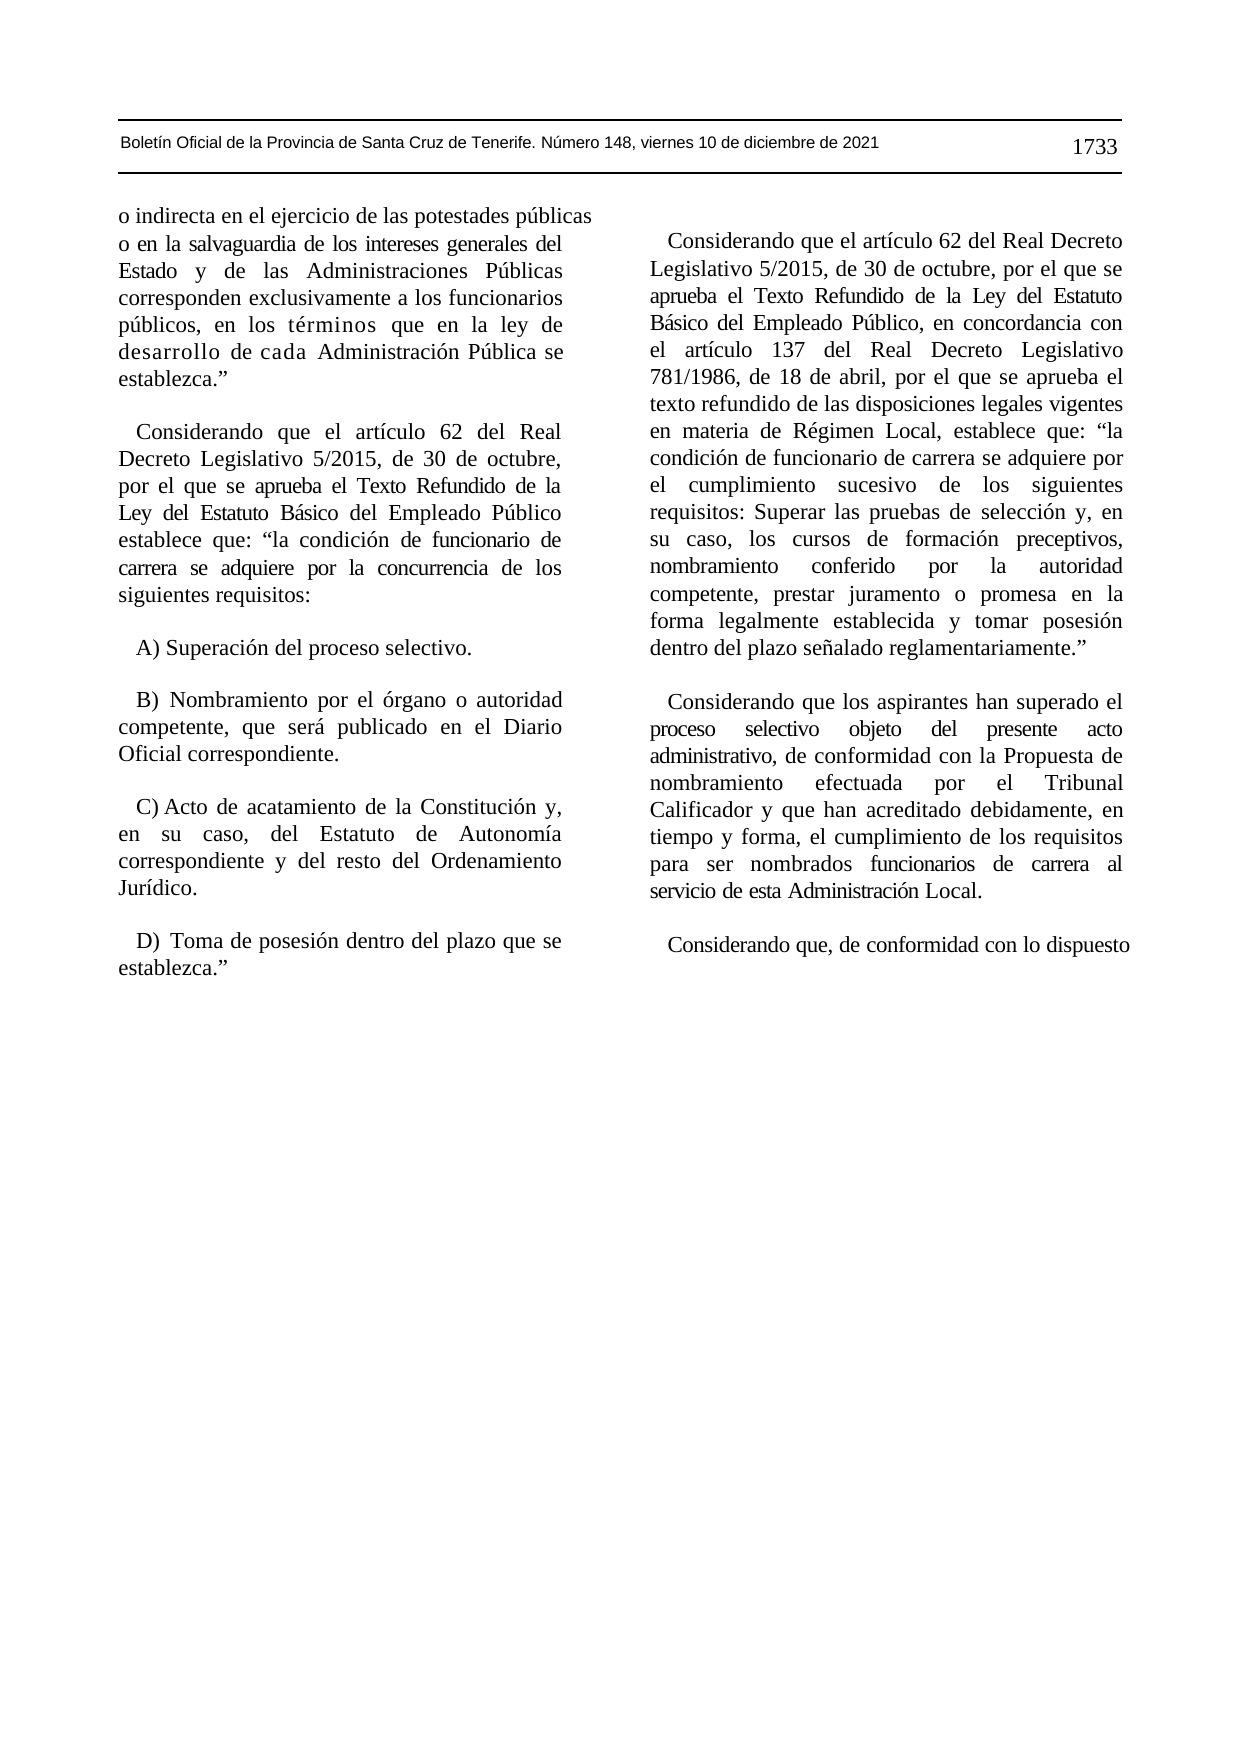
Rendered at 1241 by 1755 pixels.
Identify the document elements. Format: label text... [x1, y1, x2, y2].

text Considerando que, de conformidad con lo dispuesto [667, 931, 1157, 957]
list Toma de posesión dentro del plazo que se establezca.” [118, 927, 562, 980]
list Nombramiento por el órgano o autoridad competente, que será publicado en el Diario Oficial correspondiente. [118, 686, 563, 767]
text Considerando que el artículo 62 del Real Decreto Legislativo 5/2015, de 30 de octubre, por el que se aprueba el Texto Refundido de la Ley del Estatuto Básico del Empleado Público establece que: “la condición de funcionario de carrera se adquiere por la concurrencia de los siguientes requisitos: [118, 418, 562, 607]
text o indirecta en el ejercicio de las potestades públicas [118, 202, 596, 229]
text Considerando que los aspirantes han superado el proceso selectivo objeto del presente acto administrativo, de conformidad con la Propuesta de nombramiento efectuada por el Tribunal Calificador y que han acreditado debidamente, en tiempo y forma, el cumplimiento de los requisitos para ser nombrados funcionarios de carrera al servicio de esta Administración Local. [649, 688, 1124, 904]
text o en la salvaguardia de los intereses generales del Estado y de las Administraciones Públicas corresponden exclusivamente a los funcionarios públicos, en los términos que en la ley de desarrollo de cada Administración Pública se establezca.” [118, 230, 563, 392]
text Considerando que el artículo 62 del Real Decreto Legislativo 5/2015, de 30 de octubre, por el que se aprueba el Texto Refundido de la Ley del Estatuto Básico del Empleado Público, en concordancia con el artículo 137 del Real Decreto Legislativo 781/1986, de 18 de abril, por el que se aprueba el texto refundido de las disposiciones legales vigentes en materia de Régimen Local, establece que: “la condición de funcionario de carrera se adquiere por el cumplimiento sucesivo de los siguientes requisitos: Superar las pruebas de selección y, en su caso, los cursos de formación preceptivos, nombramiento conferido por la autoridad competente, prestar juramento o promesa en la forma legalmente establecida y tomar posesión dentro del plazo señalado reglamentariamente.” [649, 228, 1123, 660]
list Acto de acatamiento de la Constitución y, en su caso, del Estatuto de Autonomía correspondiente y del resto del Ordenamiento Jurídico. [118, 793, 562, 900]
list Superación del proceso selectivo. [136, 633, 596, 660]
